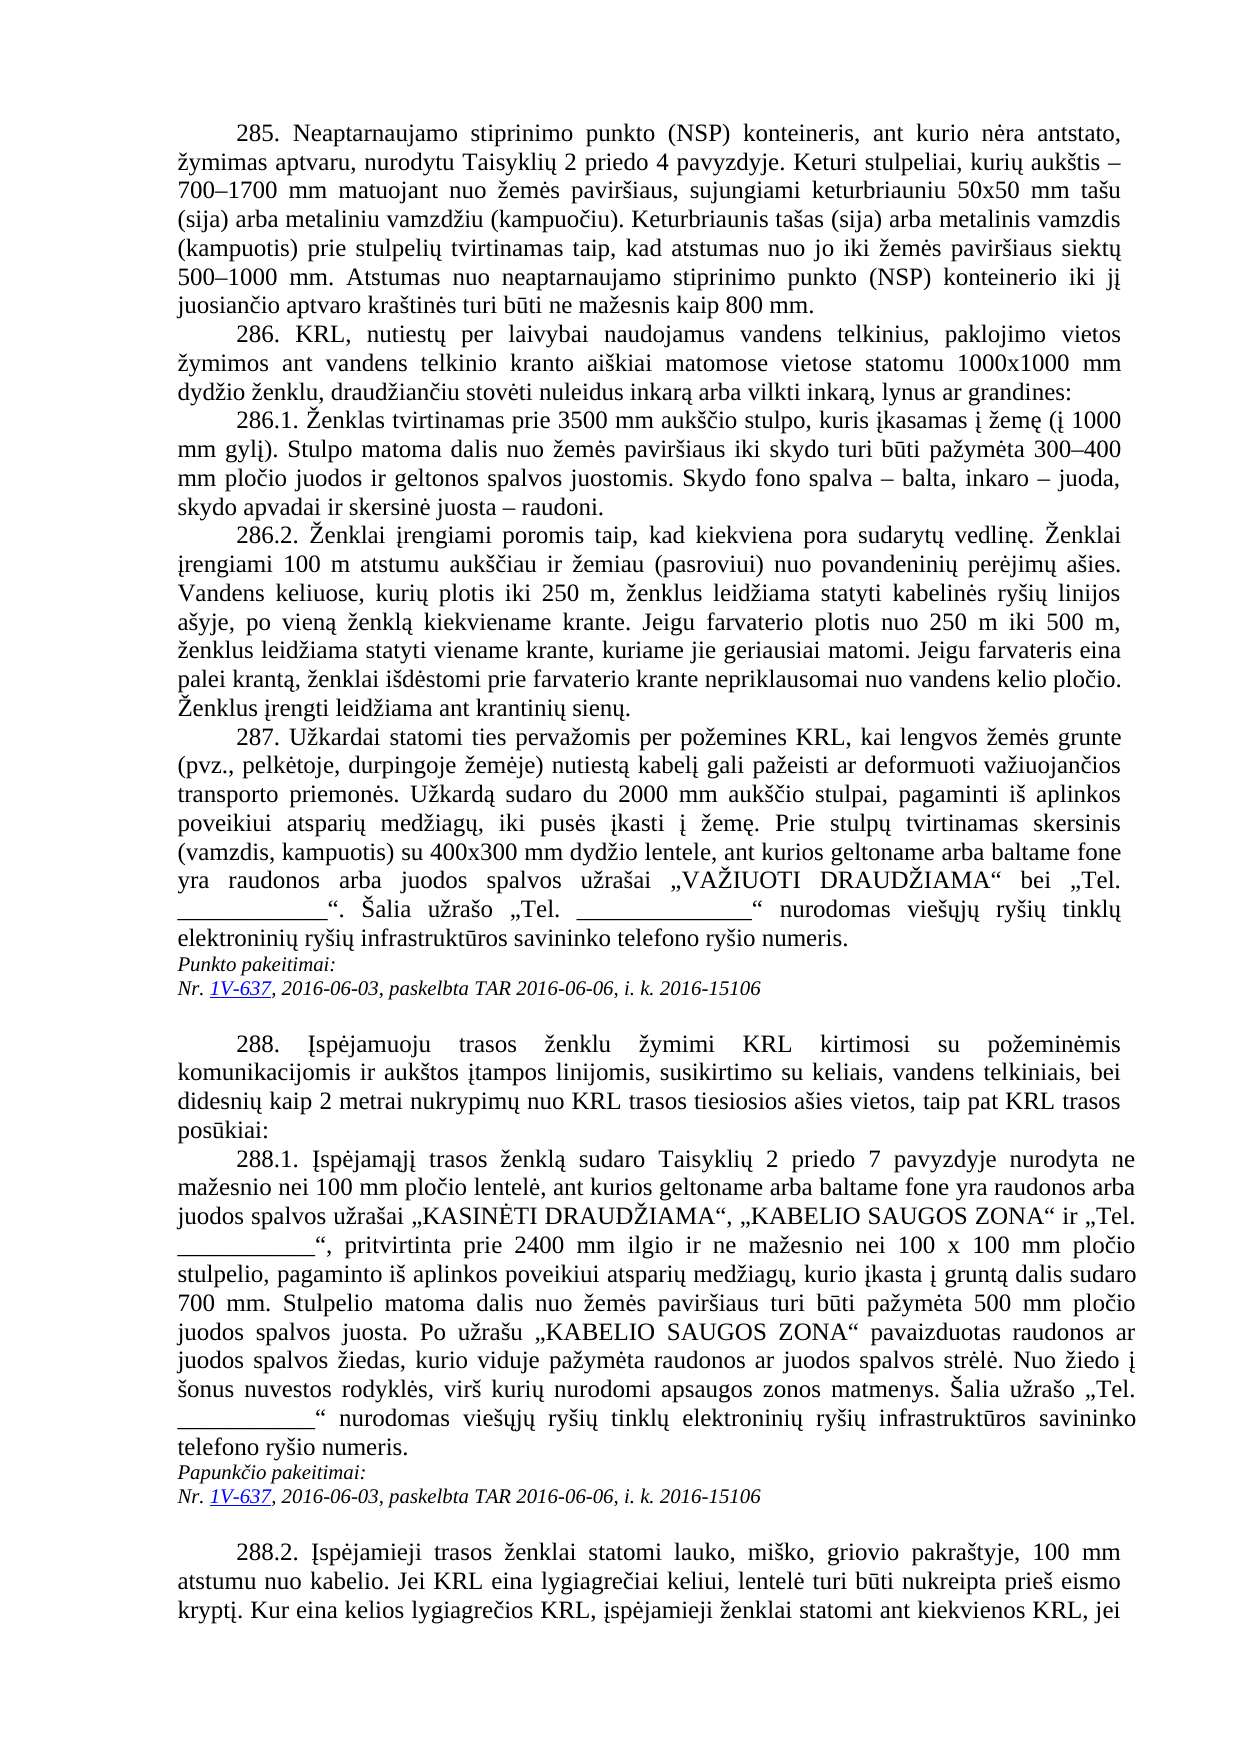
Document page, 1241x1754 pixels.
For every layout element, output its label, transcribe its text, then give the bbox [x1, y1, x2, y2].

text Nr. 1V-637, 2016-06-03, paskelbta TAR 2016-06-06, i. k. 2016-15106 [177, 976, 1122, 1000]
text 286.1. Ženklas tvirtinamas prie 3500 mm aukščio stulpo, kuris įkasamas į žemę (į 1000 mm gylį). Stulpo matoma dalis nuo žemės paviršiaus iki skydo turi būti pažymėta 300–400 mm pločio juodos ir geltonos spalvos juostomis. Skydo fono spalva – balta, inkaro – juoda, skydo apvadai ir skersinė juosta – raudoni. [177, 406, 1122, 521]
text 288.1. Įspėjamąjį trasos ženklą sudaro Taisyklių 2 priedo 7 pavyzdyje nurodyta ne mažesnio nei 100 mm pločio lentelė, ant kurios geltoname arba baltame fone yra raudonos arba juodos spalvos užrašai „KASINĖTI DRAUDŽIAMA“, „KABELIO SAUGOS ZONA“ ir „Tel. ___________“, pritvirtinta prie 2400 mm ilgio ir ne mažesnio nei 100 x 100 mm pločio stulpelio, pagaminto iš aplinkos poveikiui atsparių medžiagų, kurio įkasta į gruntą dalis sudaro 700 mm. Stulpelio matoma dalis nuo žemės paviršiaus turi būti pažymėta 500 mm pločio juodos spalvos juosta. Po užrašu „KABELIO SAUGOS ZONA“ pavaizduotas raudonos ar juodos spalvos žiedas, kurio viduje pažymėta raudonos ar juodos spalvos strėlė. Nuo žiedo į šonus nuvestos rodyklės, virš kurių nurodomi apsaugos zonos matmenys. Šalia užrašo „Tel. ___________“ nurodomas viešųjų ryšių tinklų elektroninių ryšių infrastruktūros savininko telefono ryšio numeris. [177, 1144, 1137, 1460]
text 286.2. Ženklai įrengiami poromis taip, kad kiekviena pora sudarytų vedlinę. Ženklai įrengiami 100 m atstumu aukščiau ir žemiau (pasroviui) nuo povandeninių perėjimų ašies. Vandens keliuose, kurių plotis iki 250 m, ženklus leidžiama statyti kabelinės ryšių linijos ašyje, po vieną ženklą kiekviename krante. Jeigu farvaterio plotis nuo 250 m iki 500 m, ženklus leidžiama statyti viename krante, kuriame jie geriausiai matomi. Jeigu farvateris eina palei krantą, ženklai išdėstomi prie farvaterio krante nepriklausomai nuo vandens kelio pločio. Ženklus įrengti leidžiama ant krantinių sienų. [177, 521, 1122, 722]
text Papunkčio pakeitimai: [177, 1460, 1122, 1484]
text 288. Įspėjamuoju trasos ženklu žymimi KRL kirtimosi su požeminėmis komunikacijomis ir aukštos įtampos linijomis, susikirtimo su keliais, vandens telkiniais, bei didesnių kaip 2 metrai nukrypimų nuo KRL trasos tiesiosios ašies vietos, taip pat KRL trasos posūkiai: [177, 1029, 1122, 1144]
text 286. KRL, nutiestų per laivybai naudojamus vandens telkinius, paklojimo vietos žymimos ant vandens telkinio kranto aiškiai matomose vietose statomu 1000x1000 mm dydžio ženklu, draudžiančiu stovėti nuleidus inkarą arba vilkti inkarą, lynus ar grandines: [177, 319, 1122, 406]
text 287. Užkardai statomi ties pervažomis per požemines KRL, kai lengvos žemės grunte (pvz., pelkėtoje, durpingoje žemėje) nutiestą kabelį gali pažeisti ar deformuoti važiuojančios transporto priemonės. Užkardą sudaro du 2000 mm aukščio stulpai, pagaminti iš aplinkos poveikiui atsparių medžiagų, iki pusės įkasti į žemę. Prie stulpų tvirtinamas skersinis (vamzdis, kampuotis) su 400x300 mm dydžio lentele, ant kurios geltoname arba baltame fone yra raudonos arba juodos spalvos užrašai „VAŽIUOTI DRAUDŽIAMA“ bei „Tel. ____________“. Šalia užrašo „Tel. ______________“ nurodomas viešųjų ryšių tinklų elektroninių ryšių infrastruktūros savininko telefono ryšio numeris. [177, 722, 1122, 952]
text 285. Neaptarnaujamo stiprinimo punkto (NSP) konteineris, ant kurio nėra antstato, žymimas aptvaru, nurodytu Taisyklių 2 priedo 4 pavyzdyje. Keturi stulpeliai, kurių aukštis – 700–1700 mm matuojant nuo žemės paviršiaus, sujungiami keturbriauniu 50x50 mm tašu (sija) arba metaliniu vamzdžiu (kampuočiu). Keturbriaunis tašas (sija) arba metalinis vamzdis (kampuotis) prie stulpelių tvirtinamas taip, kad atstumas nuo jo iki žemės paviršiaus siektų 500–1000 mm. Atstumas nuo neaptarnaujamo stiprinimo punkto (NSP) konteinerio iki jį juosiančio aptvaro kraštinės turi būti ne mažesnis kaip 800 mm. [177, 118, 1122, 319]
text Punkto pakeitimai: [177, 952, 1122, 976]
text 288.2. Įspėjamieji trasos ženklai statomi lauko, miško, griovio pakraštyje, 100 mm atstumu nuo kabelio. Jei KRL eina lygiagrečiai keliui, lentelė turi būti nukreipta prieš eismo kryptį. Kur eina kelios lygiagrečios KRL, įspėjamieji ženklai statomi ant kiekvienos KRL, jei [177, 1537, 1122, 1623]
text Nr. 1V-637, 2016-06-03, paskelbta TAR 2016-06-06, i. k. 2016-15106 [177, 1484, 1122, 1508]
